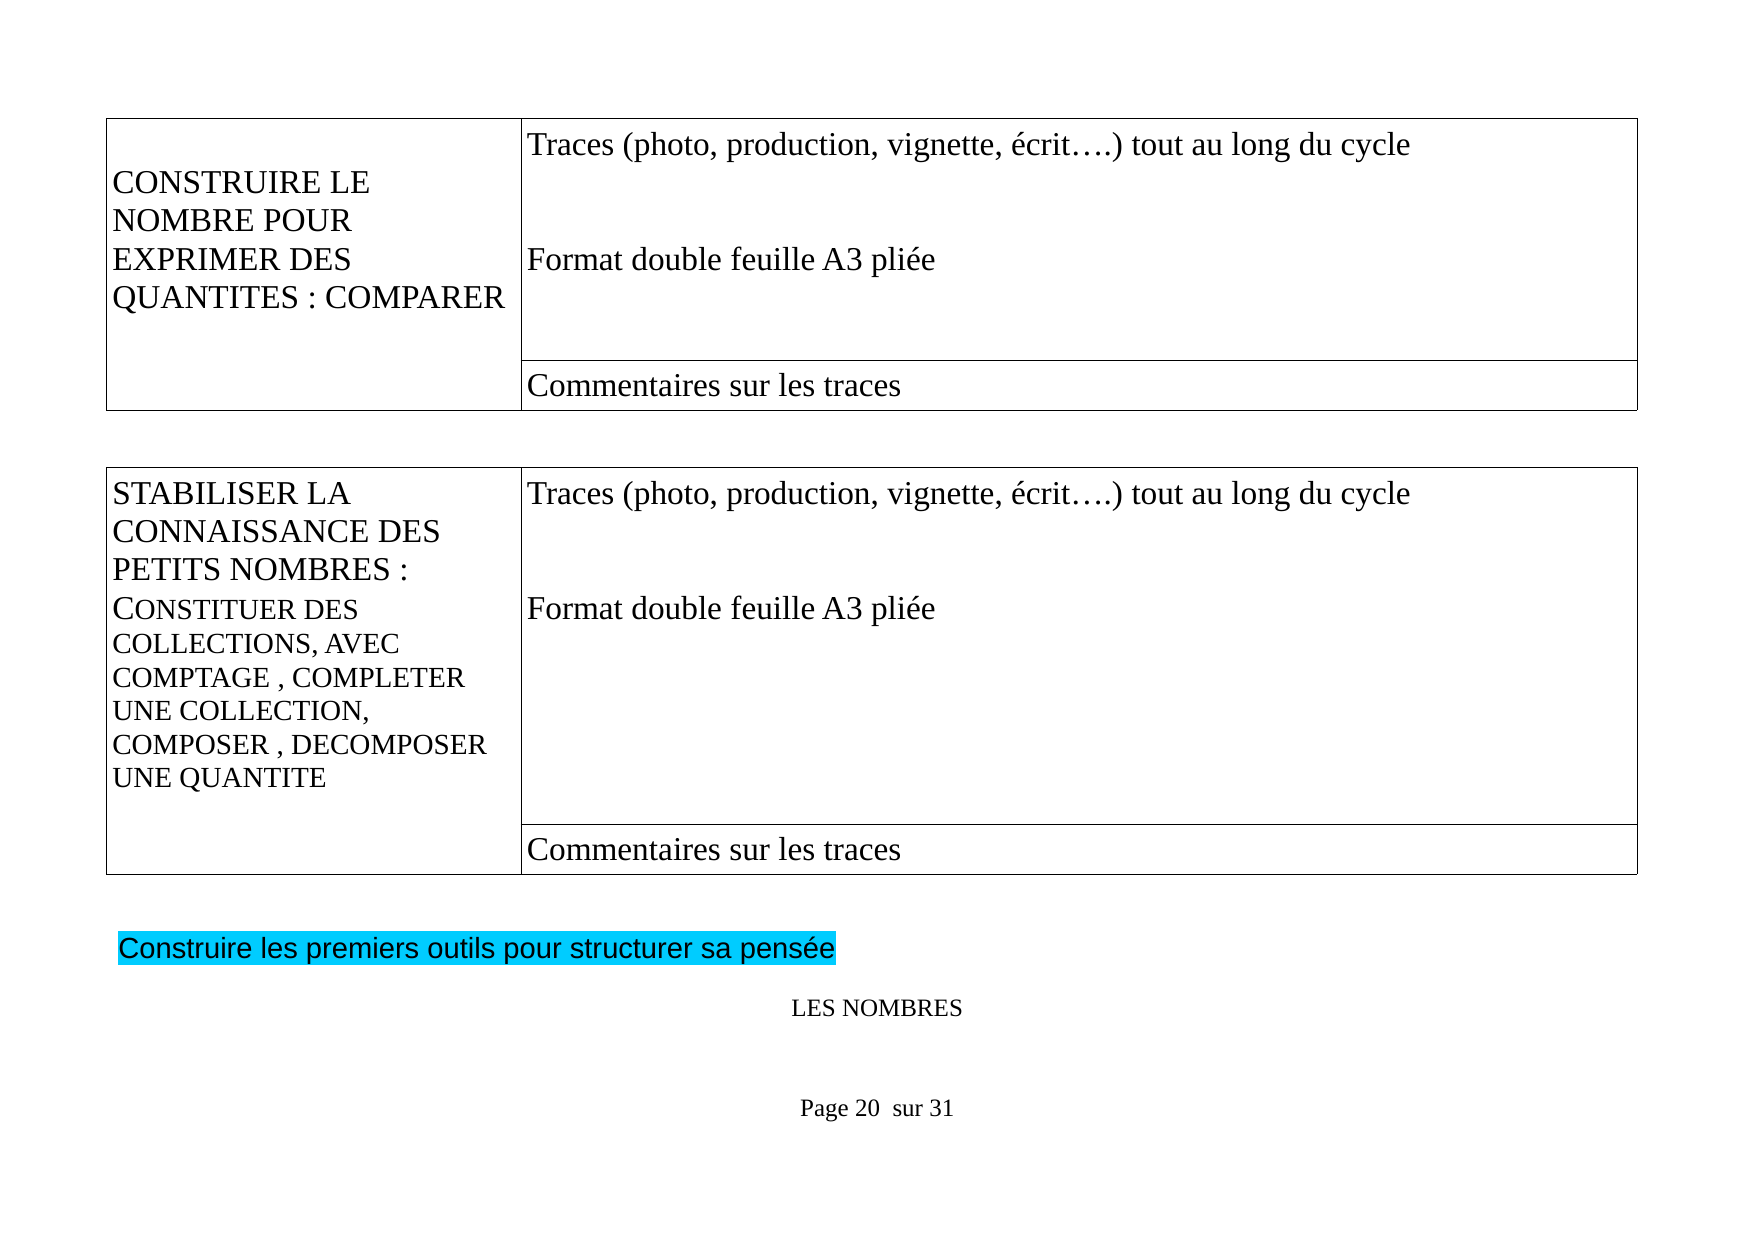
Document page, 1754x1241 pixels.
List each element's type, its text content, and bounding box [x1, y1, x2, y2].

table_header Traces (photo, production, vignette, écrit….) tout au long du cycle Format double feuille A3 pliée [522, 119, 1637, 360]
table_cell Commentaires sur les traces [522, 825, 1637, 874]
table_header Traces (photo, production, vignette, écrit….) tout au long du cycle Format double feuille A3 pliée [522, 468, 1637, 824]
table_header STABILISER LA CONNAISSANCE DES PETITS NOMBRES : CONSTITUER DES COLLECTIONS, AVEC COMPTAGE , COMPLETER UNE COLLECTION, COMPOSER , DECOMPOSER UNE QUANTITE [107, 468, 521, 874]
table_cell Commentaires sur les traces [522, 361, 1637, 409]
text LES NOMBRES [118, 993, 1636, 1022]
table_header CONSTRUIRE LE NOMBRE POUR EXPRIMER DES QUANTITES : COMPARER [107, 119, 521, 409]
text Construire les premiers outils pour structurer sa pensée [118, 931, 1636, 965]
